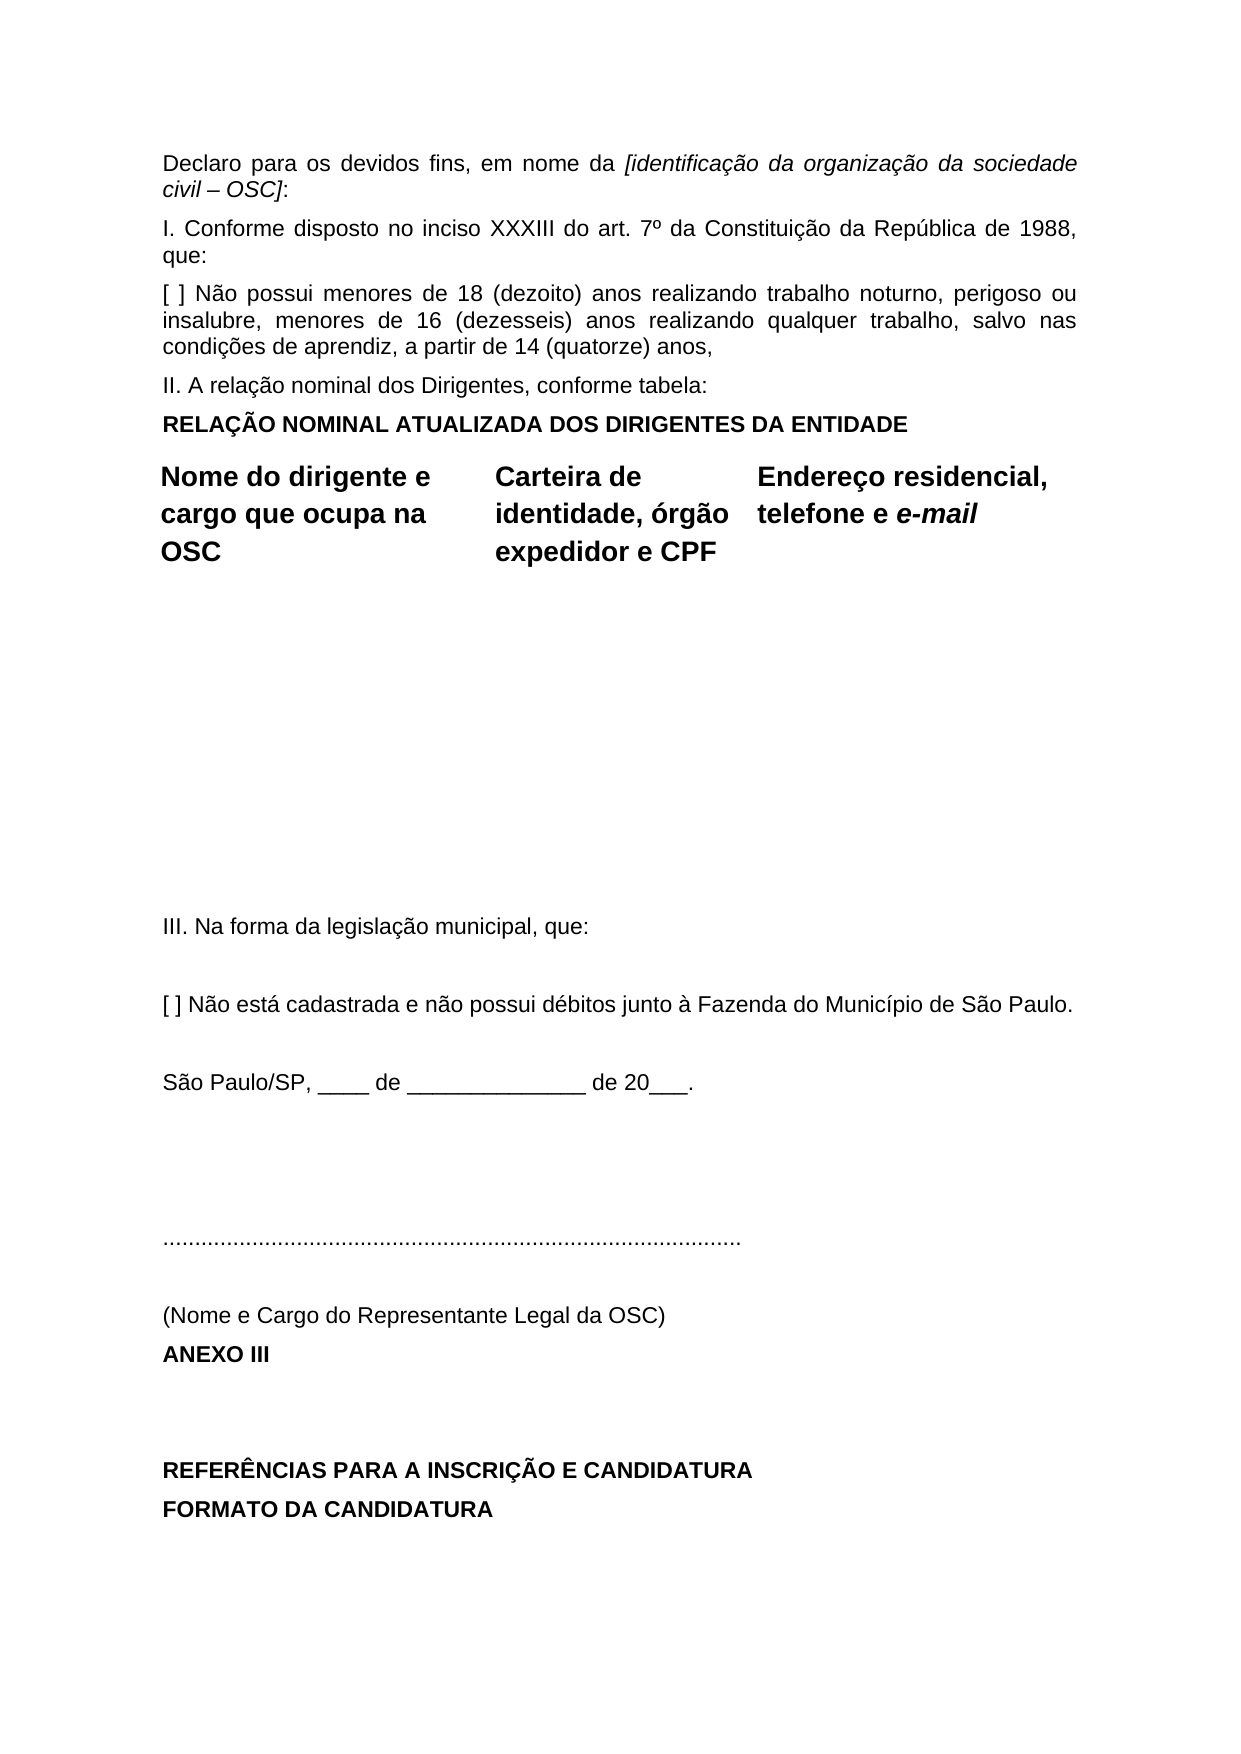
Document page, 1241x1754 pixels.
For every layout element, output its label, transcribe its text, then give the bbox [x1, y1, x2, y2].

table_cell [484, 681, 747, 733]
table_cell [484, 734, 747, 786]
table_cell [484, 629, 747, 681]
table_cell [150, 629, 484, 681]
table_cell [747, 734, 1090, 786]
table_cell [747, 629, 1090, 681]
text São Paulo/SP, ____ de ______________ de 20___. [162, 1069, 1078, 1095]
text III. Na forma da legislação municipal, que: [162, 913, 1078, 940]
text Declaro para os devidos fins, em nome da [identificação da organização da sociedade civil – OSC]: [162, 150, 1078, 203]
text ANEXO III [162, 1341, 1078, 1367]
table_cell [150, 734, 484, 786]
text [ ] Não possui menores de 18 (dezoito) anos realizando trabalho noturno, perigoso ou insalubre, menores de 16 (dezesseis) anos realizando qualquer trabalho, salvo nas condições de aprendiz, a partir de 14 (quatorze) anos, [162, 280, 1078, 359]
text FORMATO DA CANDIDATURA [162, 1496, 1078, 1522]
text I. Conforme disposto no inciso XXXIII do art. 7º da Constituição da República de 1988, que: [162, 215, 1078, 268]
text (Nome e Cargo do Representante Legal da OSC) [162, 1302, 1078, 1328]
table_header Carteira de identidade, órgão expedidor e CPF [484, 450, 747, 577]
table_cell [484, 577, 747, 629]
table_cell [747, 681, 1090, 733]
table_cell [150, 577, 484, 629]
text II. A relação nominal dos Dirigentes, conforme tabela: [162, 372, 1078, 398]
table_header Nome do dirigente e cargo que ocupa na OSC [150, 450, 484, 577]
table_header Endereço residencial, telefone e e-mail [747, 450, 1090, 577]
table_cell [747, 577, 1090, 629]
text REFERÊNCIAS PARA A INSCRIÇÃO E CANDIDATURA [162, 1457, 1078, 1484]
text [ ] Não está cadastrada e não possui débitos junto à Fazenda do Município de São Paulo. [162, 991, 1078, 1017]
text RELAÇÃO NOMINAL ATUALIZADA DOS DIRIGENTES DA ENTIDADE [162, 411, 1078, 437]
text ........................................................................................... [162, 1224, 1078, 1251]
table_cell [150, 681, 484, 733]
